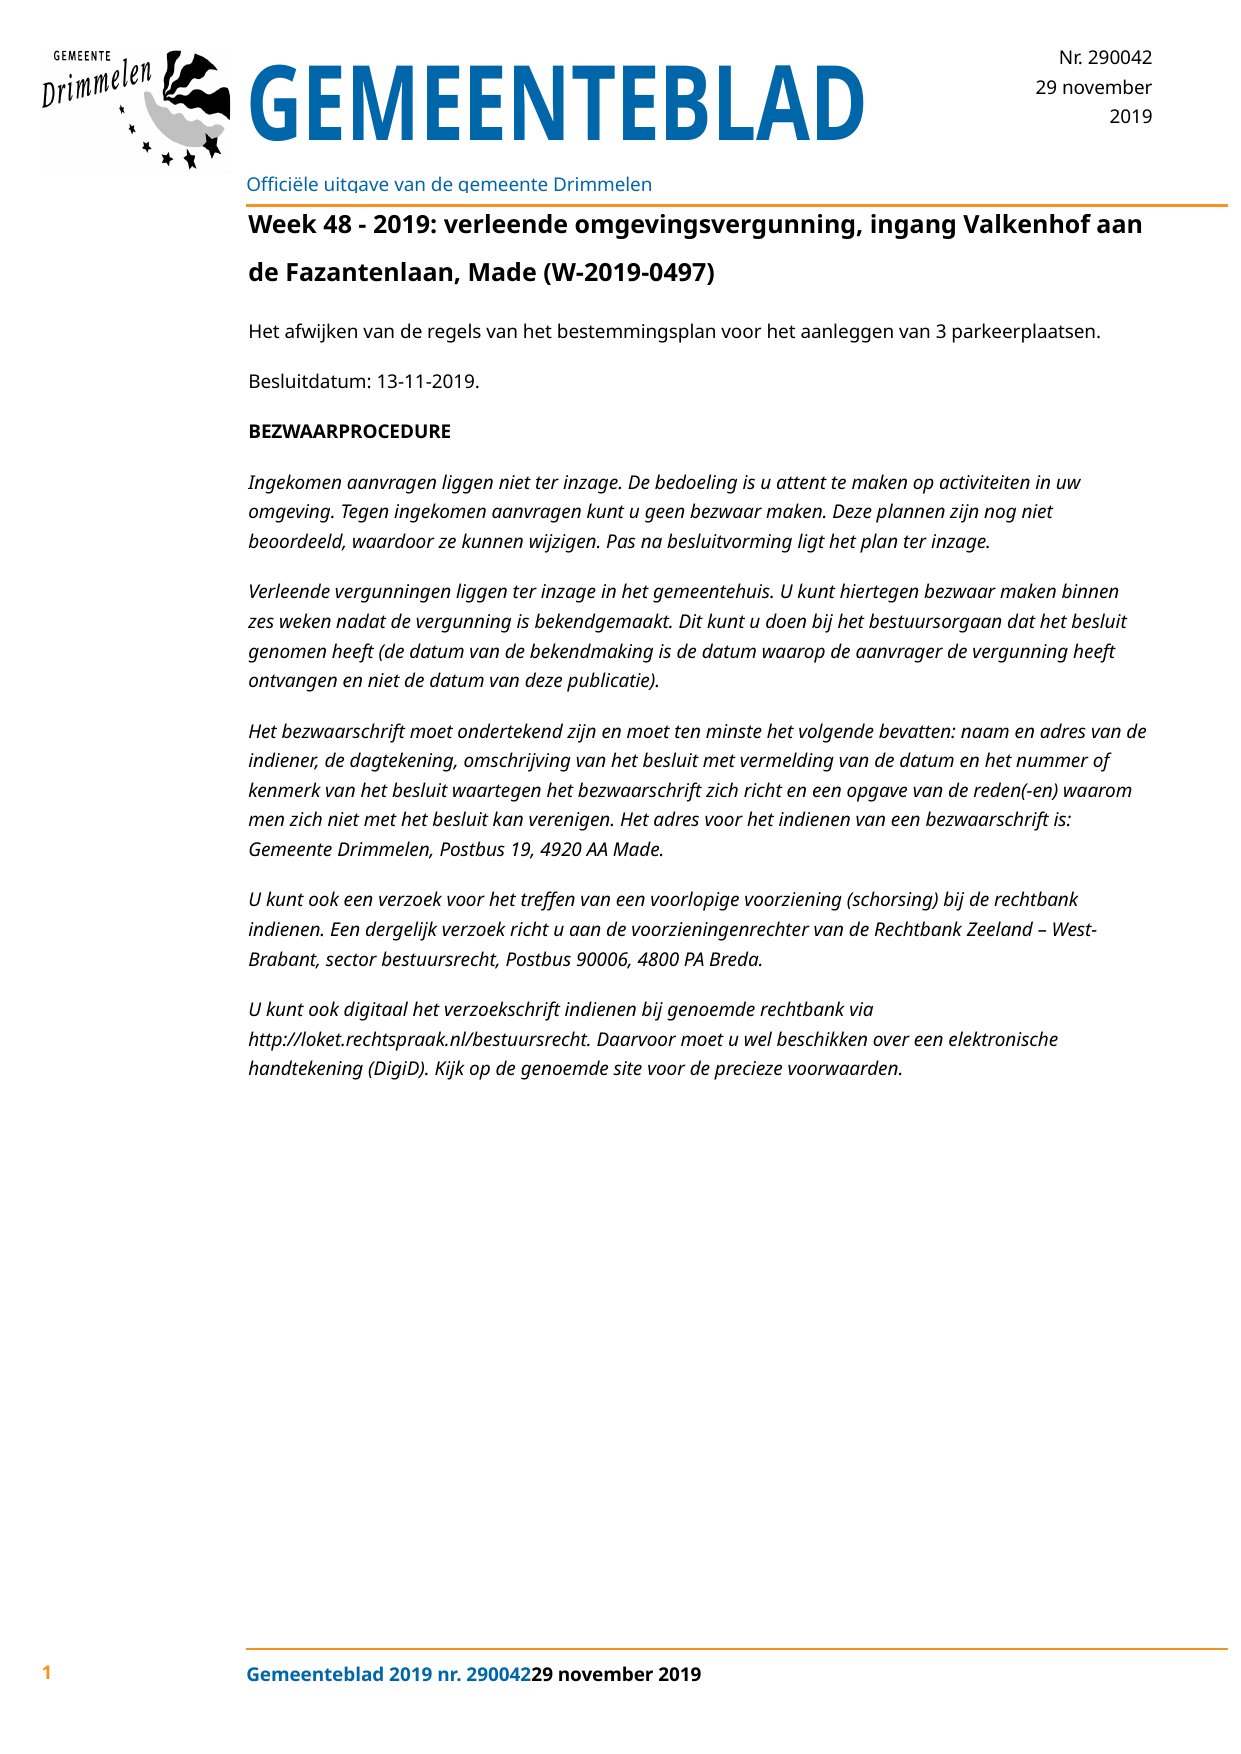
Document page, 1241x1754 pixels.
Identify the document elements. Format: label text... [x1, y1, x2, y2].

text U kunt ook een verzoek voor het treffen van een voorlopige voorziening (schorsing) bij de rechtbank indienen. Een dergelijk verzoek richt u aan de voorzieningenrechter van de Rechtbank Zeeland – West-Brabant, sector bestuursrecht, Postbus 90006, 4800 PA Breda. [248, 887, 1152, 972]
text U kunt ook digitaal het verzoekschrift indienen bij genoemde rechtbank via http://loket.rechtspraak.nl/bestuursrecht. Daarvoor moet u wel beschikken over een elektronische handtekening (DigiD). Kijk op de genoemde site voor de precieze voorwaarden. [248, 996, 1152, 1081]
text Verleende vergunningen liggen ter inzage in het gemeentehuis. U kunt hiertegen bezwaar maken binnen zes weken nadat de vergunning is bekendgemaakt. Dit kunt u doen bij het bestuursorgaan dat het besluit genomen heeft (de datum van de bekendmaking is de datum waarop de aanvrager de vergunning heeft ontvangen en niet de datum van deze publicatie). [248, 579, 1152, 693]
text Het bezwaarschrift moet ondertekend zijn en moet ten minste het volgende bevatten: naam en adres van de indiener, de dagtekening, omschrijving van het besluit met vermelding van de datum en het nummer of kenmerk van het besluit waartegen het bezwaarschrift zich richt en een opgave van de reden(-en) waarom men zich niet met het besluit kan verenigen. Het adres voor het indienen van een bezwaarschrift is: Gemeente Drimmelen, Postbus 19, 4920 AA Made. [248, 718, 1152, 862]
text Ingekomen aanvragen liggen niet ter inzage. De bedoeling is u attent te maken op activiteiten in uw omgeving. Tegen ingekomen aanvragen kunt u geen bezwaar maken. Deze plannen zijn nog niet beoordeeld, waardoor ze kunnen wijzigen. Pas na besluitvorming ligt het plan ter inzage. [248, 469, 1152, 554]
text Besluitdatum: 13-11-2019. [248, 368, 1152, 394]
text Week 48 - 2019: verleende omgevingsvergunning, ingang Valkenhof aan de Fazantenlaan, Made (W-2019-0497) [248, 207, 1152, 288]
text BEZWAARPROCEDURE [248, 419, 1152, 444]
picture [41, 47, 231, 172]
text Het afwijken van de regels van het bestemmingsplan voor het aanleggen van 3 parkeerplaatsen. [248, 318, 1152, 344]
